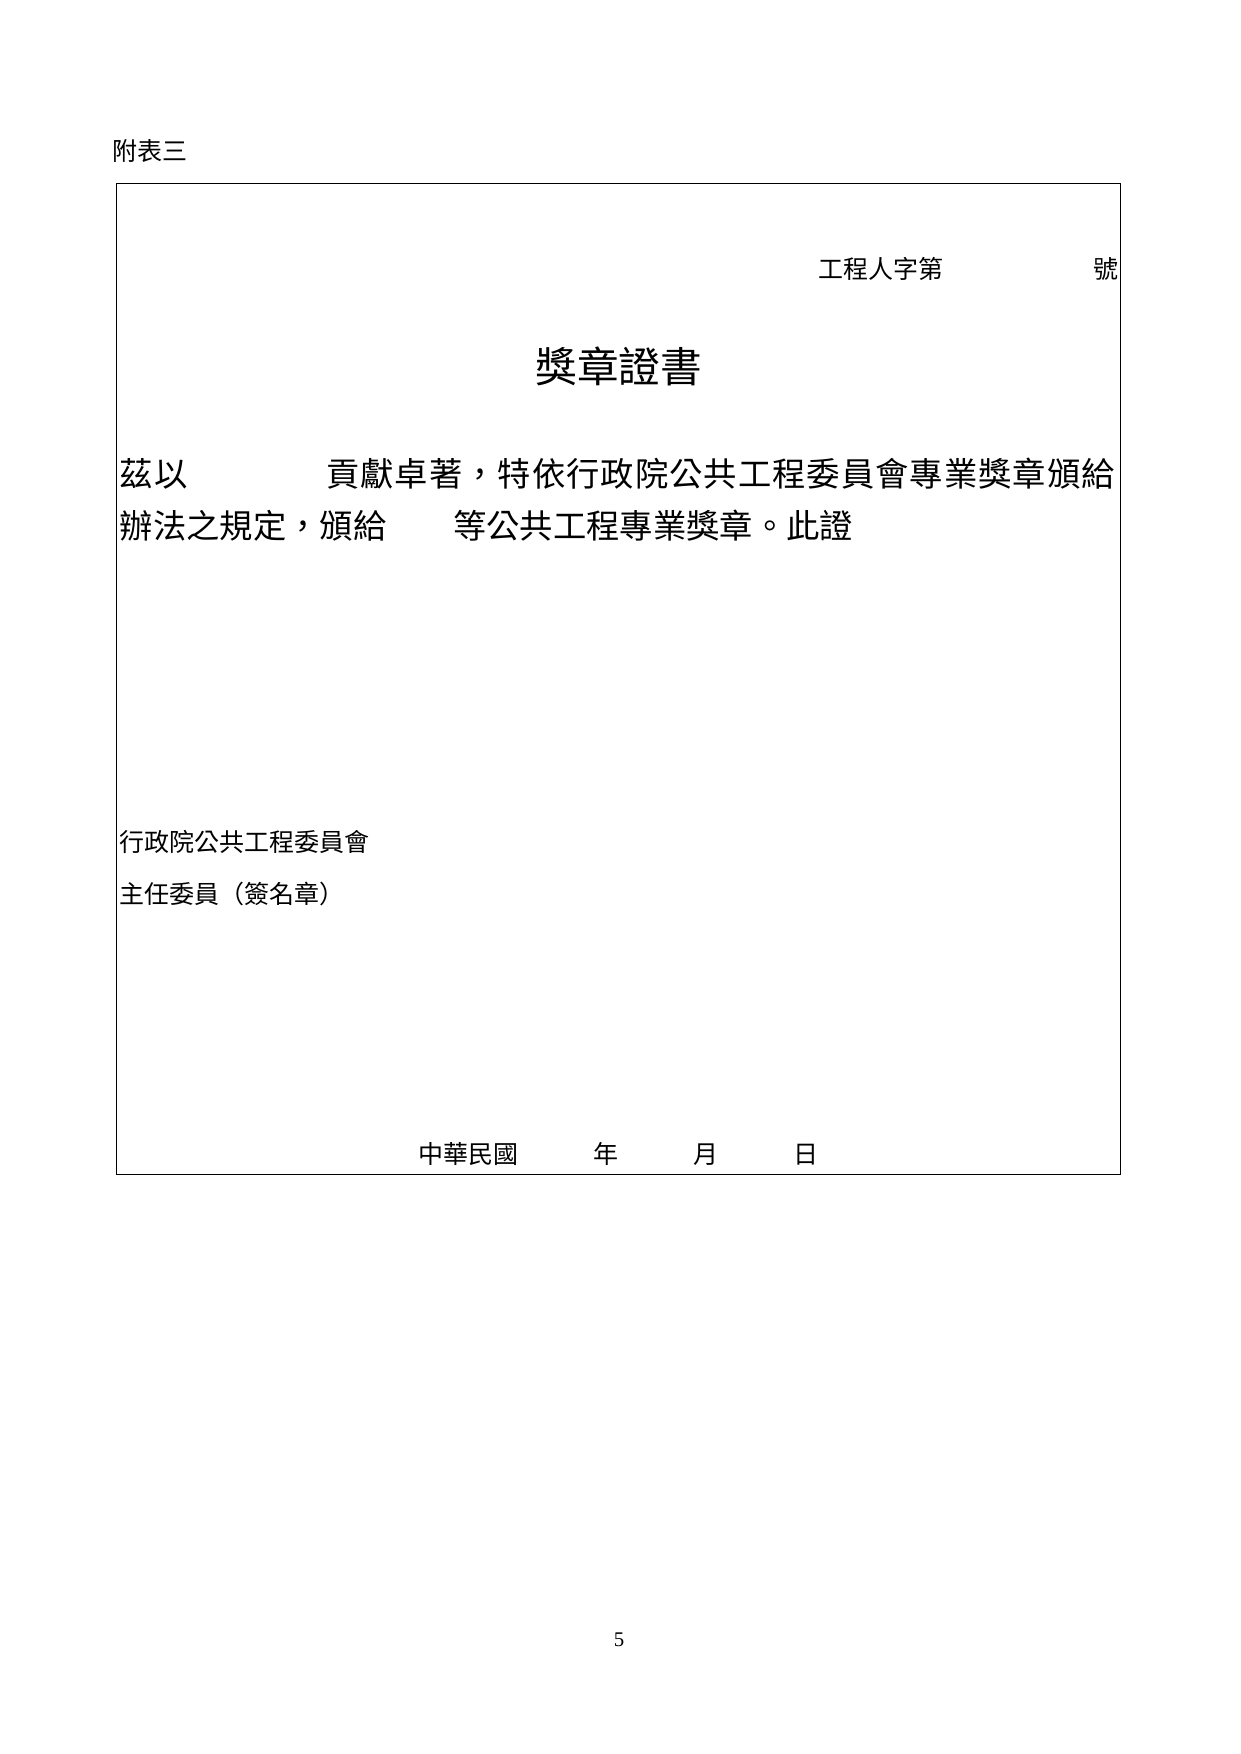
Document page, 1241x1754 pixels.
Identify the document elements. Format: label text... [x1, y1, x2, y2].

text 附表三 [112, 119, 1125, 171]
table_header 工程人字第 號 獎章證書 茲以 貢獻卓著，特依行政院公共工程委員會專業獎章頒給辦法之規定，頒給 等公共工程專業獎章。此證 行政院公共工程委員會 主任委員（簽名章） 中華民國 年 月 日 [117, 184, 1120, 1174]
